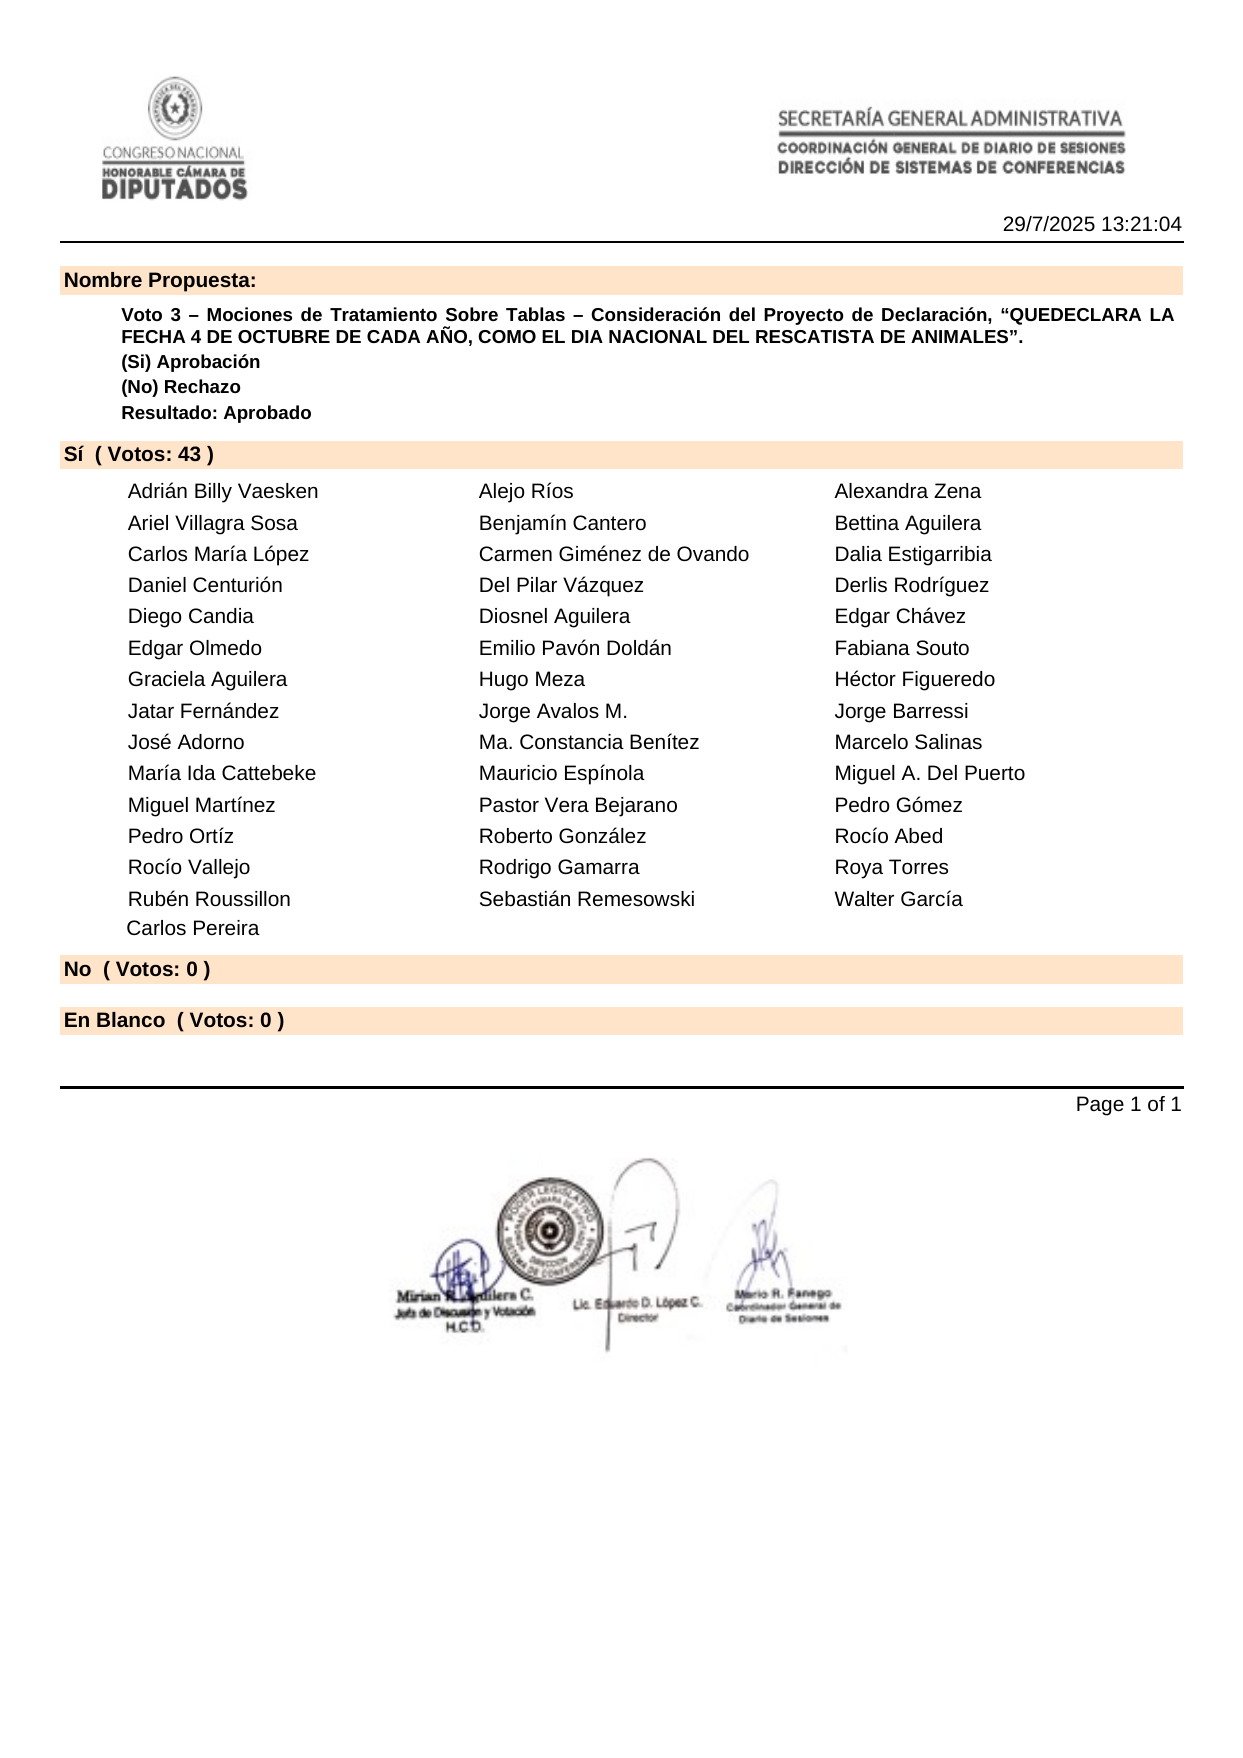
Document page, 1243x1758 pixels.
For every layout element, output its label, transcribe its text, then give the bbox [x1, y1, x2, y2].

table_cell José Adorno [125, 729, 462, 757]
table_cell [60, 295, 1183, 301]
table_cell Adrián Billy Vaesken [125, 478, 462, 506]
table_cell Miguel A. Del Puerto [831, 760, 1168, 788]
table_cell Jatar Fernández [125, 697, 462, 726]
table_cell Alejo Ríos [476, 478, 815, 506]
table_cell [815, 1058, 831, 1086]
table_cell [1184, 1035, 1189, 1058]
table_header 29/7/2025 13:21:04 [649, 206, 1183, 241]
table_cell María Ida Cattebeke [125, 760, 462, 788]
table_cell [1168, 478, 1183, 955]
table_cell Jorge Barressi [831, 697, 1168, 726]
table_cell Edgar Chávez [831, 603, 1168, 632]
table_cell [1184, 697, 1189, 726]
table_cell Edgar Olmedo [125, 635, 462, 663]
table_cell Voto 3 – Mociones de Tratamiento Sobre Tablas – Consideración del Proyecto de Declaración, “QUEDECLARA LA FECHA 4 DE OCTUBRE DE CADA AÑO, COMO EL DIA NACIONAL DEL RESCATISTA DE ANIMALES”. (Si) Aprobación (No) Rechazo Resultado: Aprobado [118, 301, 1178, 424]
table_cell Del Pilar Vázquez [476, 572, 815, 600]
table_cell [60, 984, 1183, 1007]
table_cell Jorge Avalos M. [476, 697, 815, 726]
table_cell Pastor Vera Bejarano [476, 791, 815, 820]
table_cell Rubén Roussillon [125, 885, 462, 914]
table_cell Héctor Figueredo [831, 666, 1168, 694]
table_cell Diego Candia [125, 603, 462, 632]
table_cell [1184, 441, 1189, 469]
table_cell [60, 301, 118, 441]
table_cell [462, 478, 476, 955]
table_cell [1184, 955, 1189, 984]
table_cell En Blanco ( Votos: 0 ) [60, 1007, 1183, 1035]
table_cell [1184, 984, 1189, 1007]
table_cell Sí ( Votos: 43 ) [60, 441, 1183, 469]
table_cell Derlis Rodríguez [831, 572, 1168, 600]
table_cell [1184, 266, 1189, 295]
table_cell Pedro Gómez [831, 791, 1168, 820]
table_cell [831, 1058, 1168, 1086]
table_cell [1184, 823, 1189, 851]
table_cell Marcelo Salinas [831, 729, 1168, 757]
table_cell Roya Torres [831, 854, 1168, 883]
table_cell Carlos Pereira [125, 914, 462, 955]
table_cell [1184, 1058, 1189, 1086]
table_cell [60, 1035, 1183, 1058]
table_cell Carmen Giménez de Ovando [476, 541, 815, 569]
table_cell [118, 424, 1178, 441]
table_cell [1184, 478, 1189, 506]
table_cell [1184, 1091, 1189, 1125]
table_cell Mauricio Espínola [476, 760, 815, 788]
table_cell [1184, 666, 1189, 694]
table_cell [1184, 760, 1189, 788]
table_cell Rocío Abed [831, 823, 1168, 851]
table_cell Benjamín Cantero [476, 509, 815, 538]
table_cell Nombre Propuesta: [60, 266, 1183, 295]
table_cell Graciela Aguilera [125, 666, 462, 694]
table_cell [462, 1058, 476, 1086]
table_cell [60, 469, 1183, 478]
table_cell Page 1 of 1 [827, 1091, 1183, 1125]
table_cell Walter García [831, 885, 1168, 914]
table_cell Rocío Vallejo [125, 854, 462, 883]
table_cell Rodrigo Gamarra [476, 854, 815, 883]
table_cell [1184, 245, 1189, 266]
table_cell [476, 914, 815, 955]
table_cell [1184, 1007, 1189, 1035]
table_cell [60, 1058, 124, 1086]
table_cell [1184, 541, 1189, 569]
table_cell [1184, 509, 1189, 538]
table_cell [1184, 854, 1189, 883]
table_cell [60, 478, 124, 955]
table_cell No ( Votos: 0 ) [60, 955, 1183, 984]
table_cell [1184, 885, 1189, 914]
table_cell [476, 1058, 815, 1086]
table_header [1184, 206, 1189, 241]
table_cell [1184, 603, 1189, 632]
table_cell Dalia Estigarribia [831, 541, 1168, 569]
table_cell Roberto González [476, 823, 815, 851]
table_cell Alexandra Zena [831, 478, 1168, 506]
table_cell Ma. Constancia Benítez [476, 729, 815, 757]
table_cell Fabiana Souto [831, 635, 1168, 663]
table_cell [1184, 572, 1189, 600]
table_cell [831, 914, 1168, 955]
table_header [60, 207, 649, 241]
table_cell Ariel Villagra Sosa [125, 509, 462, 538]
table_cell [1184, 791, 1189, 820]
table_cell Carlos María López [125, 541, 462, 569]
table_cell [1184, 729, 1189, 757]
table_cell [1184, 469, 1189, 478]
table_cell [1168, 1058, 1183, 1086]
table_cell [815, 478, 831, 955]
table_cell [60, 1091, 827, 1125]
table_cell Miguel Martínez [125, 791, 462, 820]
table_cell [1178, 301, 1189, 441]
table_cell Sebastián Remesowski [476, 885, 815, 914]
table_cell Pedro Ortíz [125, 823, 462, 851]
table_cell Emilio Pavón Doldán [476, 635, 815, 663]
table_cell Hugo Meza [476, 666, 815, 694]
table_cell [60, 245, 1183, 266]
table_cell [125, 1058, 462, 1086]
table_cell Bettina Aguilera [831, 509, 1168, 538]
table_cell [1184, 635, 1189, 663]
table_cell Daniel Centurión [125, 572, 462, 600]
table_cell Diosnel Aguilera [476, 603, 815, 632]
table_cell [1184, 914, 1189, 955]
